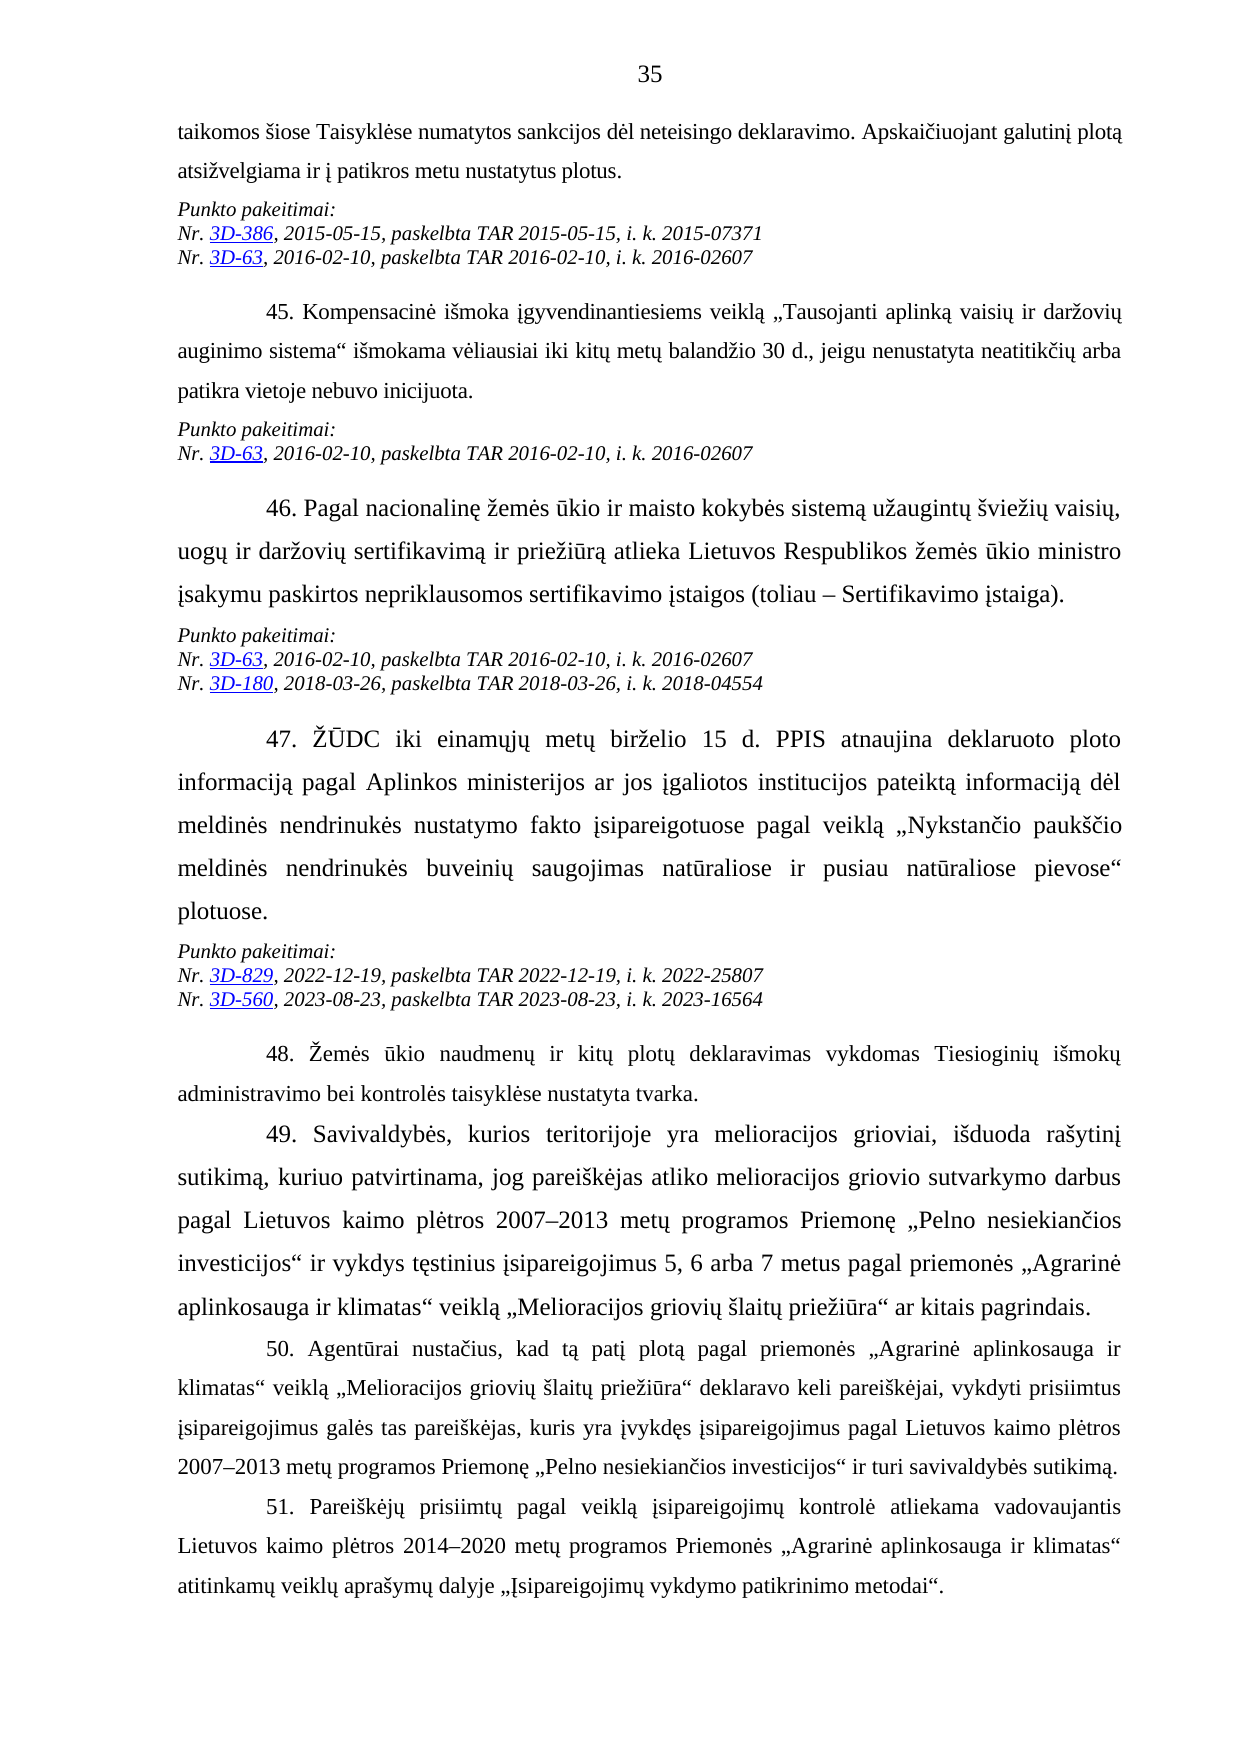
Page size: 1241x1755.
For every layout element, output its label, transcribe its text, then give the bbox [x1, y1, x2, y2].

text Nr. 3D-829, 2022-12-19, paskelbta TAR 2022-12-19, i. k. 2022-25807 [177, 963, 1122, 987]
text Nr. 3D-63, 2016-02-10, paskelbta TAR 2016-02-10, i. k. 2016-02607 [177, 647, 1122, 671]
text Nr. 3D-560, 2023-08-23, paskelbta TAR 2023-08-23, i. k. 2023-16564 [177, 987, 1122, 1011]
text 48. Žemės ūkio naudmenų ir kitų plotų deklaravimas vykdomas Tiesioginių išmokų administravimo bei kontrolės taisyklėse nustatyta tvarka. [177, 1040, 1122, 1106]
text Nr. 3D-63, 2016-02-10, paskelbta TAR 2016-02-10, i. k. 2016-02607 [177, 245, 1122, 269]
text 50. Agentūrai nustačius, kad tą patį plotą pagal priemonės „Agrarinė aplinkosauga ir klimatas“ veiklą „Melioracijos griovių šlaitų priežiūra“ deklaravo keli pareiškėjai, vykdyti prisiimtus įsipareigojimus galės tas pareiškėjas, kuris yra įvykdęs įsipareigojimus pagal Lietuvos kaimo plėtros 2007–2013 metų programos Priemonę „Pelno nesiekiančios investicijos“ ir turi savivaldybės sutikimą. [177, 1335, 1122, 1479]
text Punkto pakeitimai: [177, 623, 1122, 647]
text 45. Kompensacinė išmoka įgyvendinantiesiems veiklą „Tausojanti aplinką vaisių ir daržovių auginimo sistema“ išmokama vėliausiai iki kitų metų balandžio 30 d., jeigu nenustatyta neatitikčių arba patikra vietoje nebuvo inicijuota. [177, 298, 1122, 403]
text 51. Pareiškėjų prisiimtų pagal veiklą įsipareigojimų kontrolė atliekama vadovaujantis Lietuvos kaimo plėtros 2014–2020 metų programos Priemonės „Agrarinė aplinkosauga ir klimatas“ atitinkamų veiklų aprašymų dalyje „Įsipareigojimų vykdymo patikrinimo metodai“. [177, 1493, 1122, 1598]
text 49. Savivaldybės, kurios teritorijoje yra melioracijos grioviai, išduoda rašytinį sutikimą, kuriuo patvirtinama, jog pareiškėjas atliko melioracijos griovio sutvarkymo darbus pagal Lietuvos kaimo plėtros 2007–2013 metų programos Priemonę „Pelno nesiekiančios investicijos“ ir vykdys tęstinius įsipareigojimus 5, 6 arba 7 metus pagal priemonės „Agrarinė aplinkosauga ir klimatas“ veiklą „Melioracijos griovių šlaitų priežiūra“ ar kitais pagrindais. [177, 1119, 1122, 1320]
text 47. ŽŪDC iki einamųjų metų birželio 15 d. PPIS atnaujina deklaruoto ploto informaciją pagal Aplinkos ministerijos ar jos įgaliotos institucijos pateiktą informaciją dėl meldinės nendrinukės nustatymo fakto įsipareigotuose pagal veiklą „Nykstančio paukščio meldinės nendrinukės buveinių saugojimas natūraliose ir pusiau natūraliose pievose“ plotuose. [177, 724, 1122, 925]
text Nr. 3D-180, 2018-03-26, paskelbta TAR 2018-03-26, i. k. 2018-04554 [177, 671, 1122, 695]
text 46. Pagal nacionalinę žemės ūkio ir maisto kokybės sistemą užaugintų šviežių vaisių, uogų ir daržovių sertifikavimą ir priežiūrą atlieka Lietuvos Respublikos žemės ūkio ministro įsakymu paskirtos nepriklausomos sertifikavimo įstaigos (toliau – Sertifikavimo įstaiga). [177, 493, 1122, 608]
text Punkto pakeitimai: [177, 197, 1122, 221]
text taikomos šiose Taisyklėse numatytos sankcijos dėl neteisingo deklaravimo. Apskaičiuojant galutinį plotą atsižvelgiama ir į patikros metu nustatytus plotus. [177, 118, 1122, 184]
text Nr. 3D-386, 2015-05-15, paskelbta TAR 2015-05-15, i. k. 2015-07371 [177, 221, 1122, 245]
text Punkto pakeitimai: [177, 416, 1122, 441]
text Nr. 3D-63, 2016-02-10, paskelbta TAR 2016-02-10, i. k. 2016-02607 [177, 441, 1122, 464]
text Punkto pakeitimai: [177, 939, 1122, 963]
